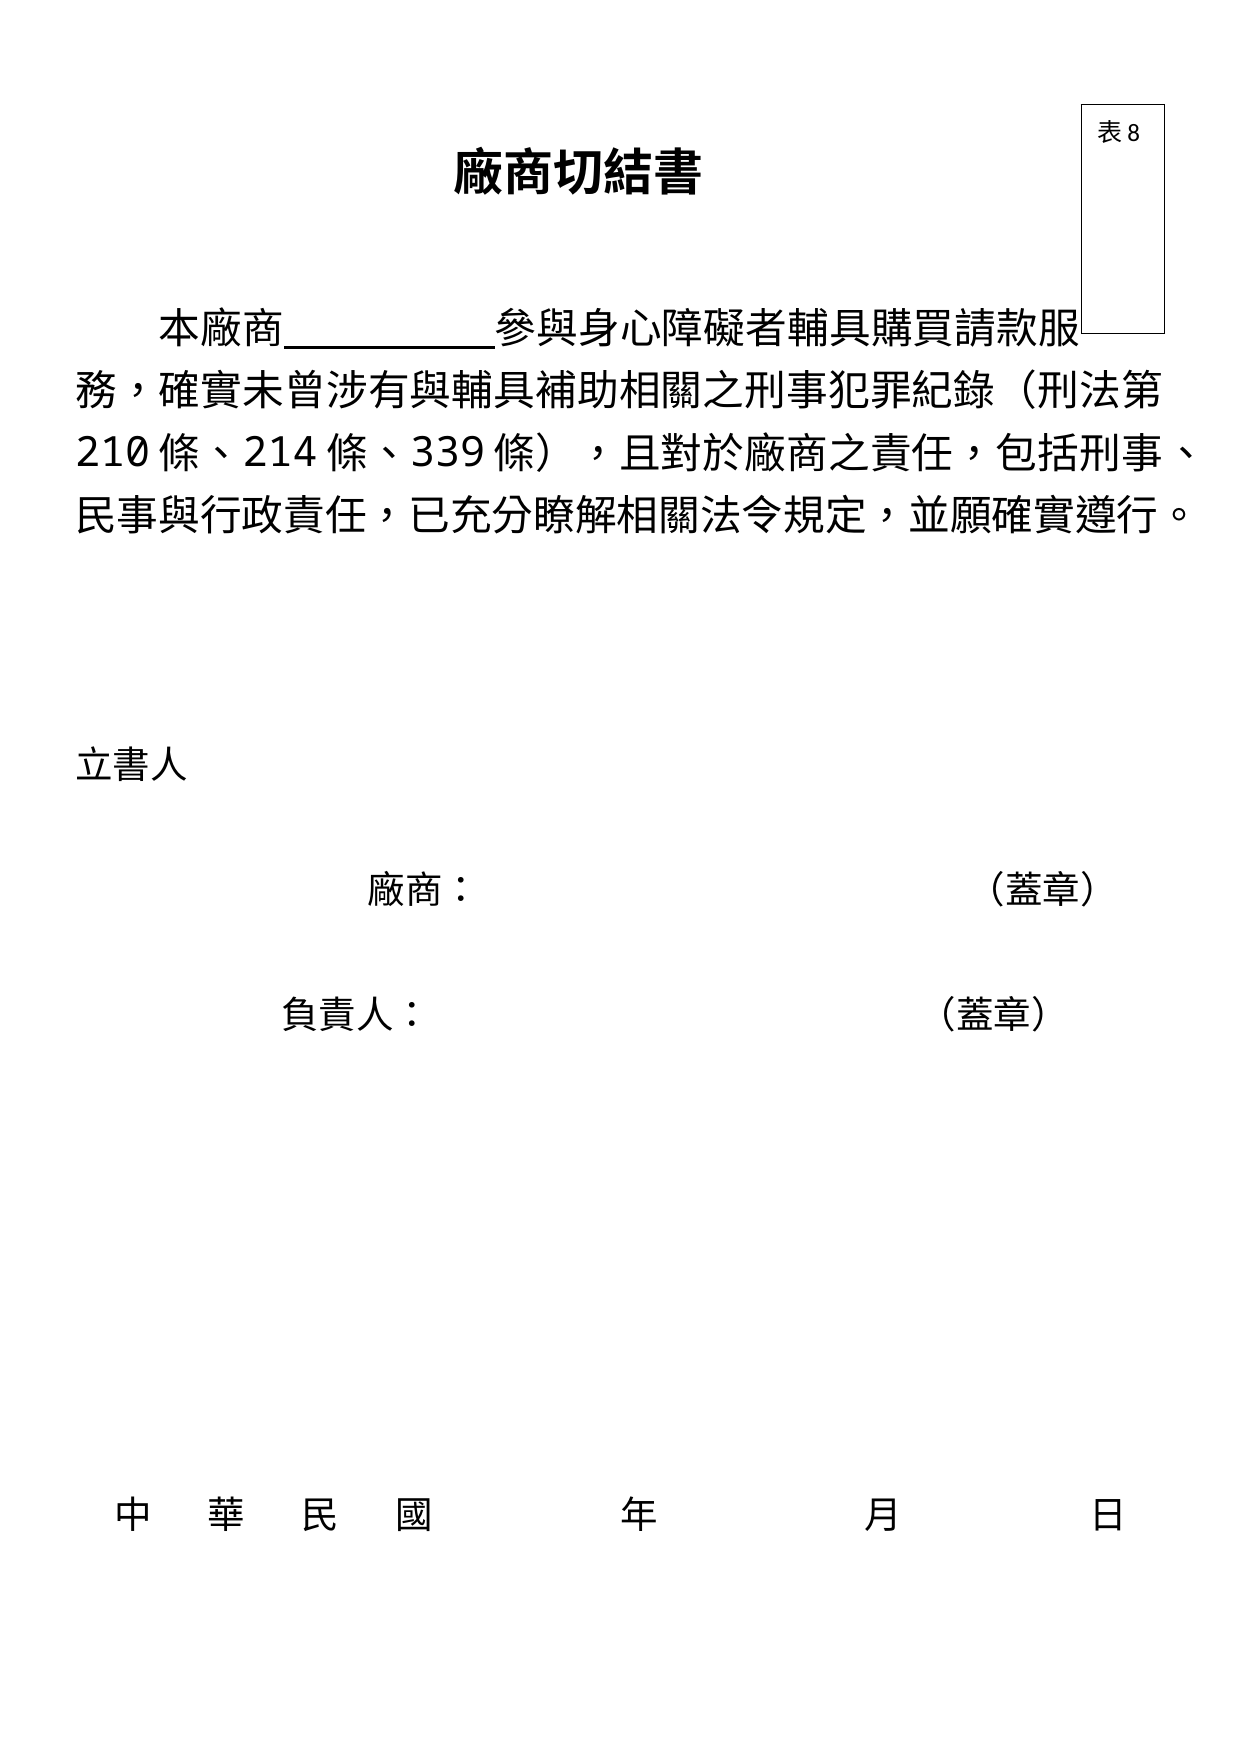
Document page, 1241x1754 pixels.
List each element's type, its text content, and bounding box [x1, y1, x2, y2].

text 廠商切結書 [1082, 105, 1164, 333]
text 負責人： （蓋章） [75, 971, 1165, 1033]
text 中 華 民 國 年 月 日 [75, 1471, 1165, 1533]
text 立書人 [75, 721, 1165, 783]
text 本廠商 參與身心障礙者輔具購買請款服務，確實未曾涉有與輔具補助相關之刑事犯罪紀錄（刑法第210條、214條、339條），且對於廠商之責任，包括刑事、民事與行政責任，已充分瞭解相關法令規定，並願確實遵行。 [75, 283, 1165, 533]
text 廠商切結書 [75, 96, 1165, 221]
text 表8 [1097, 113, 1149, 149]
text 廠商： （蓋章） [75, 846, 1165, 908]
